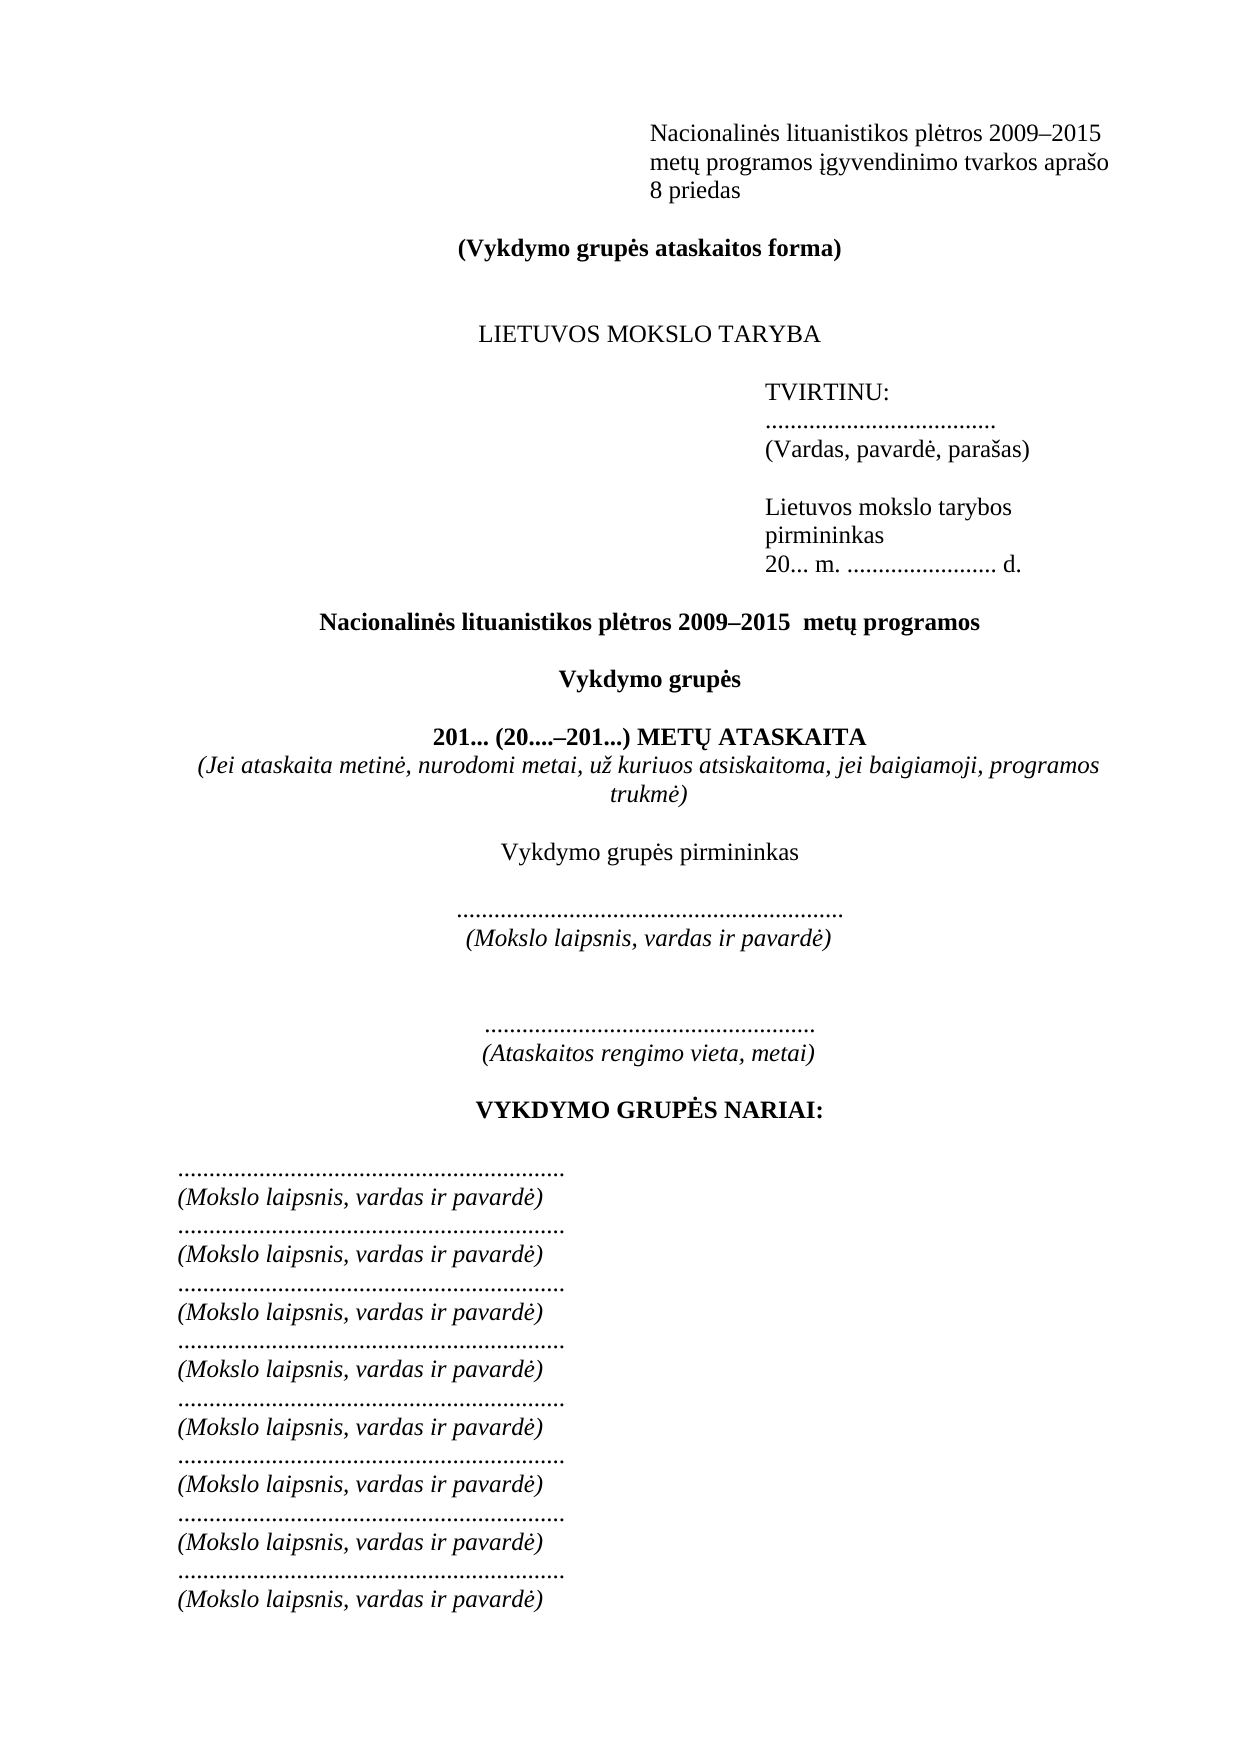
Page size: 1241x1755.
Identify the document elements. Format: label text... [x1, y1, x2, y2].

text pirmininkas [765, 521, 1122, 549]
text (Mokslo laipsnis, vardas ir pavardė) [177, 1527, 1122, 1556]
text (Vykdymo grupės ataskaitos forma) [177, 233, 1122, 262]
text (Mokslo laipsnis, vardas ir pavardė) [177, 923, 1122, 952]
text .............................................................. [177, 1441, 1122, 1469]
text (Mokslo laipsnis, vardas ir pavardė) [177, 1297, 1122, 1326]
text 201... (20....–201...) METŲ ATASKAITA [177, 722, 1122, 751]
text ..................................................... [177, 1009, 1122, 1038]
text .............................................................. [177, 1268, 1122, 1297]
text (Mokslo laipsnis, vardas ir pavardė) [177, 1354, 1122, 1383]
text VYKDYMO GRUPĖS NARIAI: [177, 1096, 1122, 1124]
text (Ataskaitos rengimo vieta, metai) [177, 1038, 1122, 1067]
text Nacionalinės lituanistikos plėtros 2009–2015 metų programos [177, 607, 1122, 636]
text (Mokslo laipsnis, vardas ir pavardė) [177, 1584, 1122, 1613]
text (Mokslo laipsnis, vardas ir pavardė) [177, 1469, 1122, 1498]
text Vykdymo grupės pirmininkas [177, 837, 1122, 866]
text Vykdymo grupės [177, 664, 1122, 693]
text .............................................................. [177, 1211, 1122, 1239]
text Lietuvos moksLo taryba [177, 319, 1122, 348]
text (Vardas, pavardė, parašas) [765, 434, 1122, 463]
text 20... m. ........................ d. [765, 549, 1122, 578]
text .............................................................. [177, 1153, 1122, 1182]
text .............................................................. [177, 1498, 1122, 1527]
text (Mokslo laipsnis, vardas ir pavardė) [177, 1239, 1122, 1268]
text TVIRTINU: [765, 377, 1122, 406]
text Nacionalinės lituanistikos plėtros 2009–2015 [649, 118, 1122, 147]
text (Mokslo laipsnis, vardas ir pavardė) [177, 1182, 1122, 1211]
text .............................................................. [177, 1326, 1122, 1354]
text .............................................................. [177, 1556, 1122, 1584]
text 8 priedas [649, 176, 1122, 204]
text (Jei ataskaita metinė, nurodomi metai, už kuriuos atsiskaitoma, jei baigiamoji, programos trukmė) [177, 751, 1122, 808]
text ..................................... [765, 406, 1122, 434]
text Lietuvos mokslo tarybos [765, 492, 1122, 521]
text .............................................................. [177, 894, 1122, 923]
text (Mokslo laipsnis, vardas ir pavardė) [177, 1412, 1122, 1441]
text metų programos įgyvendinimo tvarkos aprašo [649, 147, 1122, 176]
text .............................................................. [177, 1383, 1122, 1412]
